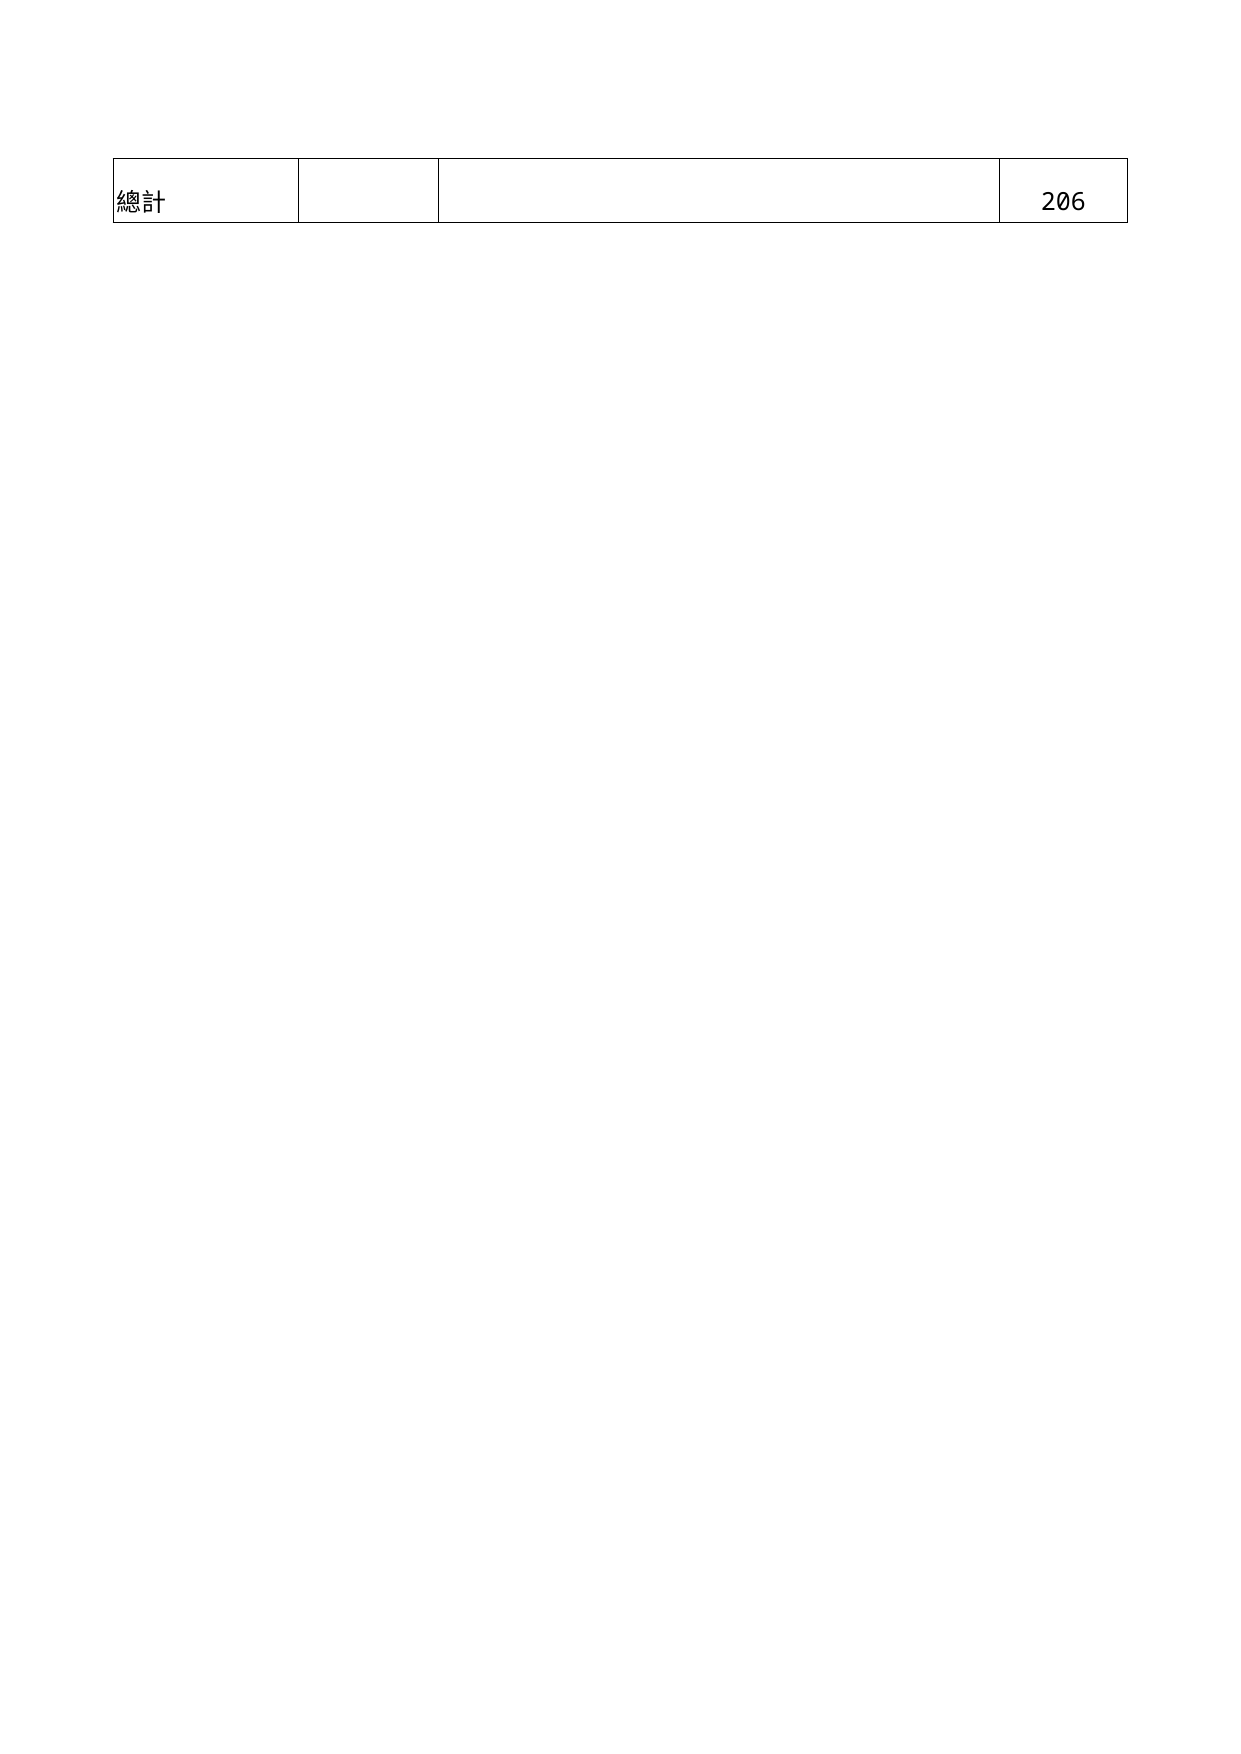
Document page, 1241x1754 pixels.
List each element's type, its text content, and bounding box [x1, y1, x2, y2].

table_cell 206 [1000, 159, 1127, 222]
table_cell 總計 [114, 159, 298, 222]
table_cell [439, 159, 999, 222]
table_cell [299, 159, 438, 222]
